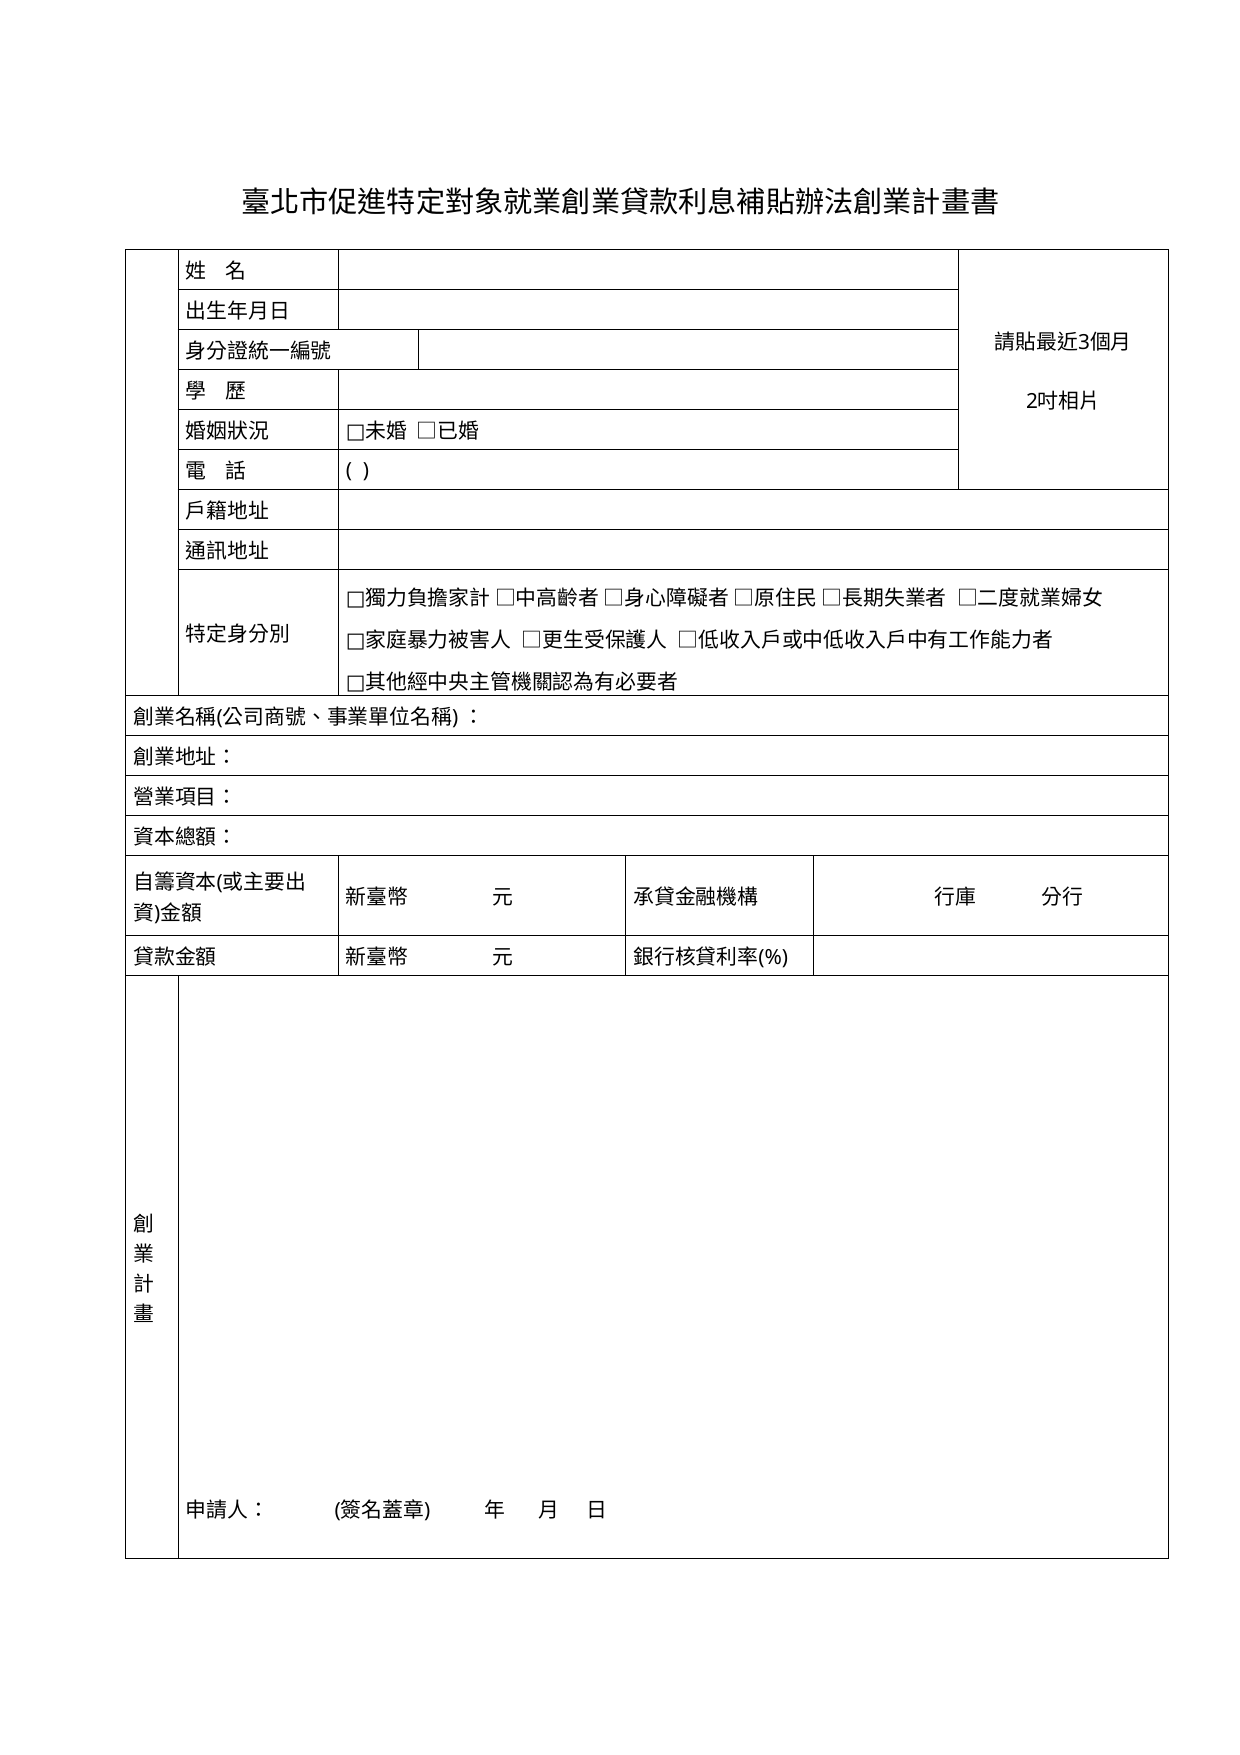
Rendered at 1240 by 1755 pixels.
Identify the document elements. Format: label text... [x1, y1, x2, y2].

table_cell 營業項目： [126, 776, 1168, 815]
table_header 姓 名 [179, 250, 338, 289]
table_cell 銀行核貸利率(%) [626, 936, 813, 975]
table_header [339, 250, 958, 289]
table_cell 自籌資本(或主要出資)金額 [126, 856, 338, 935]
table_cell 婚姻狀況 [179, 410, 338, 449]
table_cell 申請人： (簽名蓋章) 年 月 日 [179, 976, 1168, 1558]
table_cell 創業名稱(公司商號、事業單位名稱) ： [126, 696, 1168, 735]
table_cell 身分證統一編號 [179, 330, 418, 369]
table_cell □獨力負擔家計 □中高齡者 □身心障礙者 □原住民 □長期失業者 □二度就業婦女 □家庭暴力被害人 □更生受保護人 □低收入戶或中低收入戶中有工作能力者 □其他經中央主管機關認為有必要者 [339, 570, 1168, 695]
table_cell 貸款金額 [126, 936, 338, 975]
table_cell □未婚 □已婚 [339, 410, 958, 449]
table_cell 行庫 分行 [814, 856, 1168, 935]
table_cell [339, 370, 958, 409]
table_cell ( ) [339, 450, 958, 489]
table_cell 戶籍地址 [179, 490, 338, 529]
table_cell 通訊地址 [179, 530, 338, 569]
table_cell 電 話 [179, 450, 338, 489]
table_cell [419, 330, 958, 369]
table_header [126, 250, 178, 695]
table_cell 承貸金融機構 [626, 856, 813, 935]
table_cell [339, 530, 1168, 569]
table_cell 新臺幣 元 [339, 856, 625, 935]
table_cell [814, 936, 1168, 975]
table_header 請貼最近3個月 2吋相片 [959, 250, 1168, 489]
table_cell 資本總額： [126, 816, 1168, 855]
table_cell [339, 490, 1168, 529]
table_cell 特定身分別 [179, 570, 338, 695]
table_cell 新臺幣 元 [339, 936, 625, 975]
table_cell 學 歷 [179, 370, 338, 409]
table_cell [339, 290, 958, 329]
table_cell 出生年月日 [179, 290, 338, 329]
table_cell 創業計畫 [126, 976, 178, 1558]
table_cell 創業地址： [126, 736, 1168, 775]
text 臺北市促進特定對象就業創業貸款利息補貼辦法創業計畫書 [118, 178, 1121, 221]
